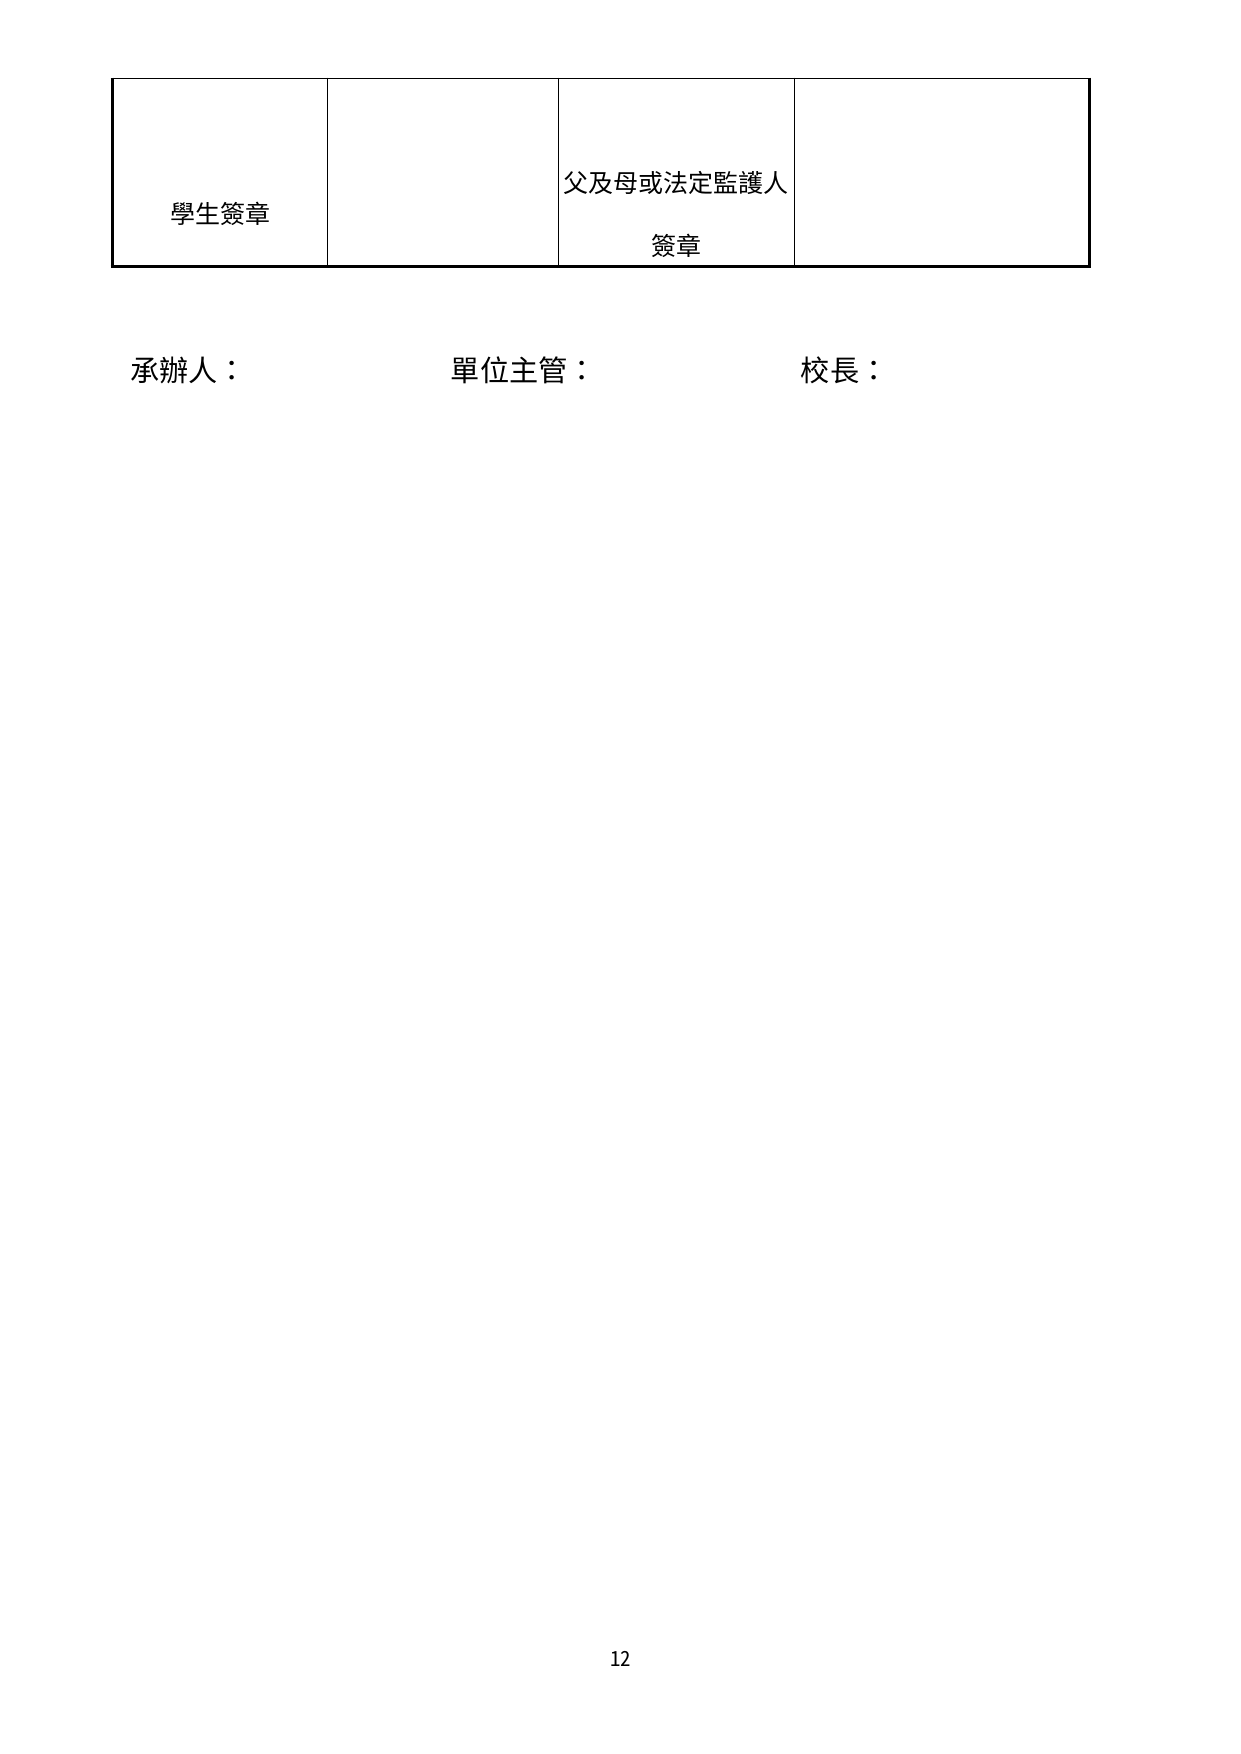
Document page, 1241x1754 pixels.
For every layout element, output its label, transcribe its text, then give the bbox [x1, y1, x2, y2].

table_cell [328, 79, 558, 265]
table_cell 父及母或法定監護人簽章 [559, 79, 794, 265]
text 承辦人： 單位主管： 校長： [112, 327, 1128, 390]
table_cell [795, 79, 1088, 265]
table_cell 學生簽章 [114, 79, 327, 265]
